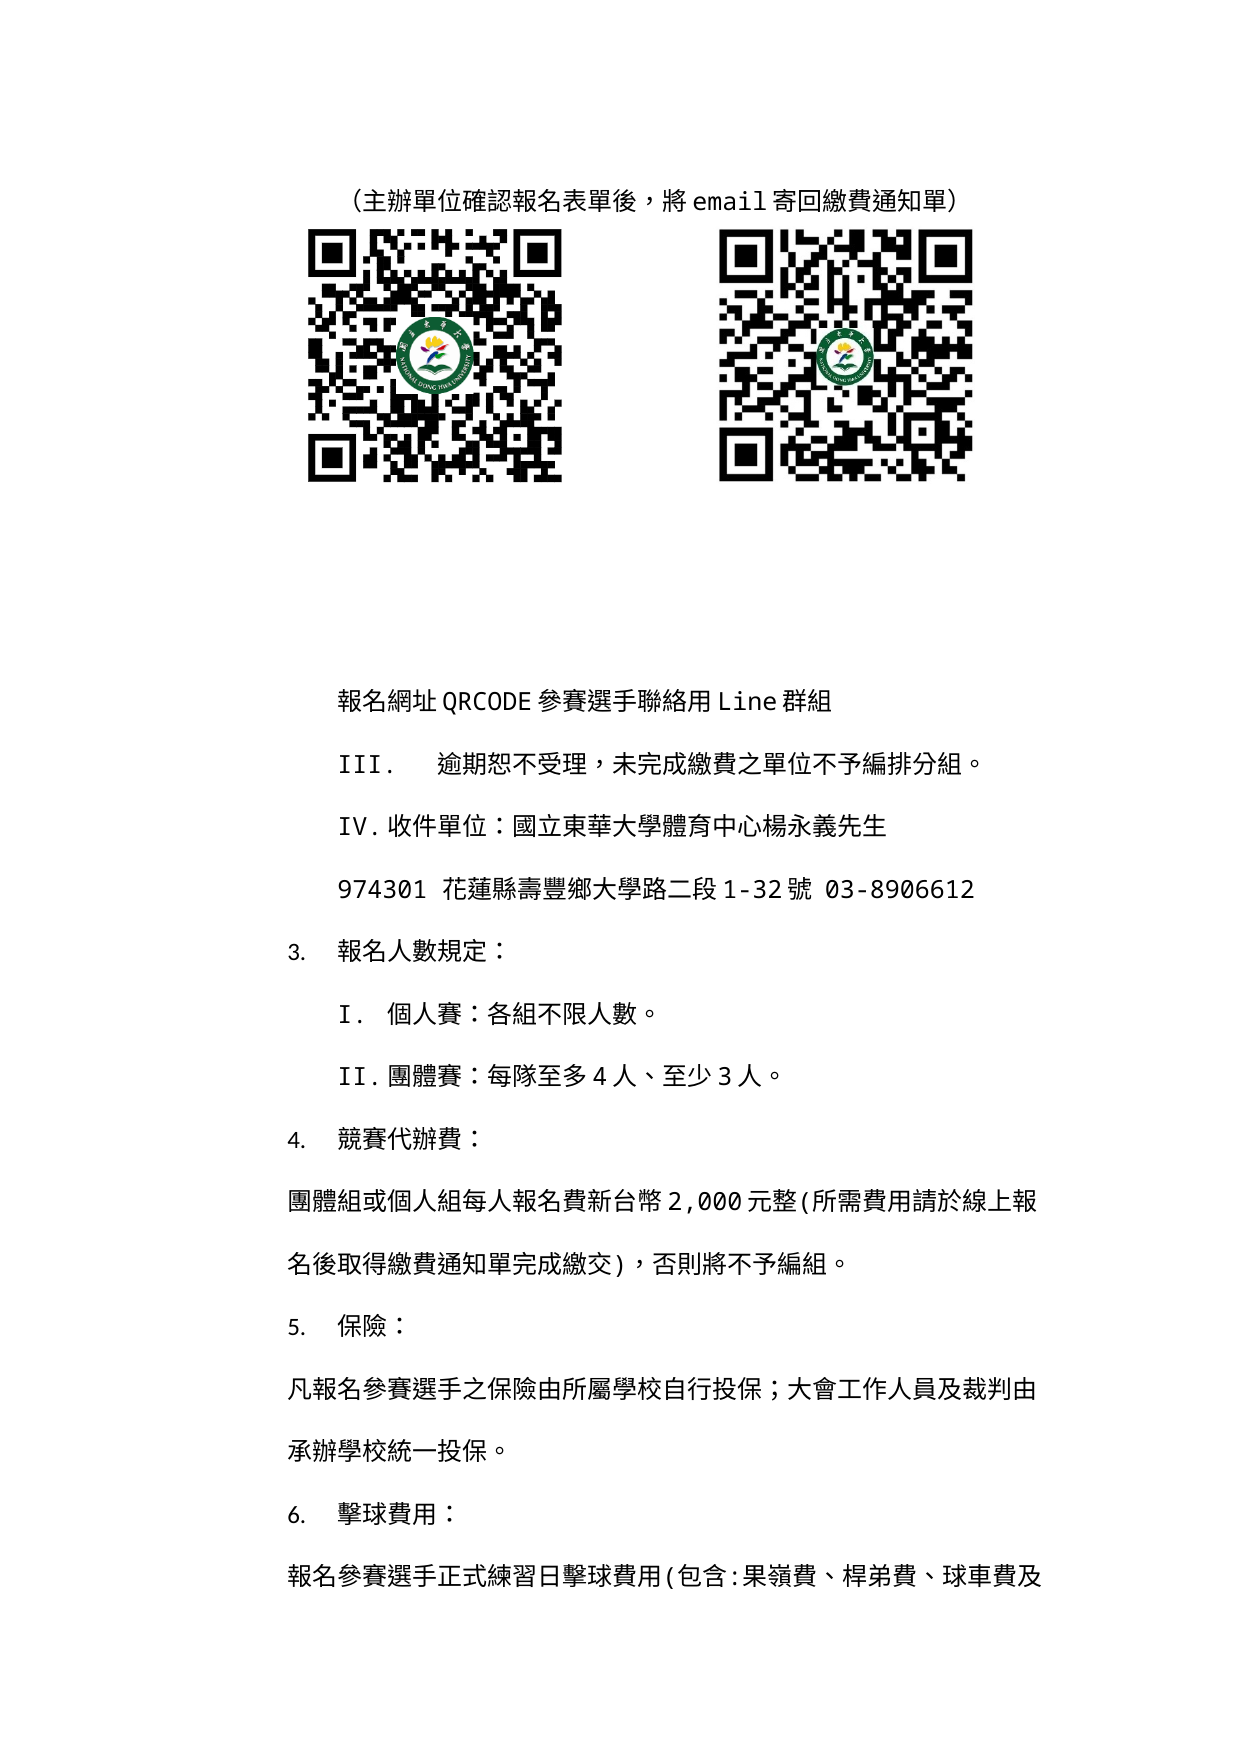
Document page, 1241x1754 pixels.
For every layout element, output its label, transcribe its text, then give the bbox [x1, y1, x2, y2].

list 報名人數規定： [287, 908, 1053, 971]
list 擊球費用： [287, 1471, 1053, 1533]
list 保險： [287, 1283, 1053, 1346]
list 逾期恕不受理，未完成繳費之單位不予編排分組。 [337, 721, 1053, 783]
list 個人賽：各組不限人數。 [337, 971, 1053, 1033]
list 競賽代辦費： [287, 1096, 1053, 1158]
list 團體賽：每隊至多4人、至少3人。 [337, 1033, 1053, 1096]
text 凡報名參賽選手之保險由所屬學校自行投保；大會工作人員及裁判由承辦學校統一投保。 [287, 1346, 1053, 1471]
text （主辦單位確認報名表單後，將email寄回繳費通知單） [337, 158, 1053, 221]
text 報名參賽選手正式練習日擊球費用(包含:果嶺費、桿弟費、球車費及 [287, 1533, 1053, 1596]
list 收件單位：國立東華大學體育中心楊永義先生 [337, 783, 1053, 846]
text 974301 花蓮縣壽豐鄉大學路二段1-32號 03-8906612 [337, 846, 1053, 908]
text 團體組或個人組每人報名費新台幣2,000元整(所需費用請於線上報名後取得繳費通知單完成繳交)，否則將不予編組。 [287, 1158, 1053, 1283]
text 報名網址QRCODE參賽選手聯絡用Line群組 [337, 658, 1053, 721]
